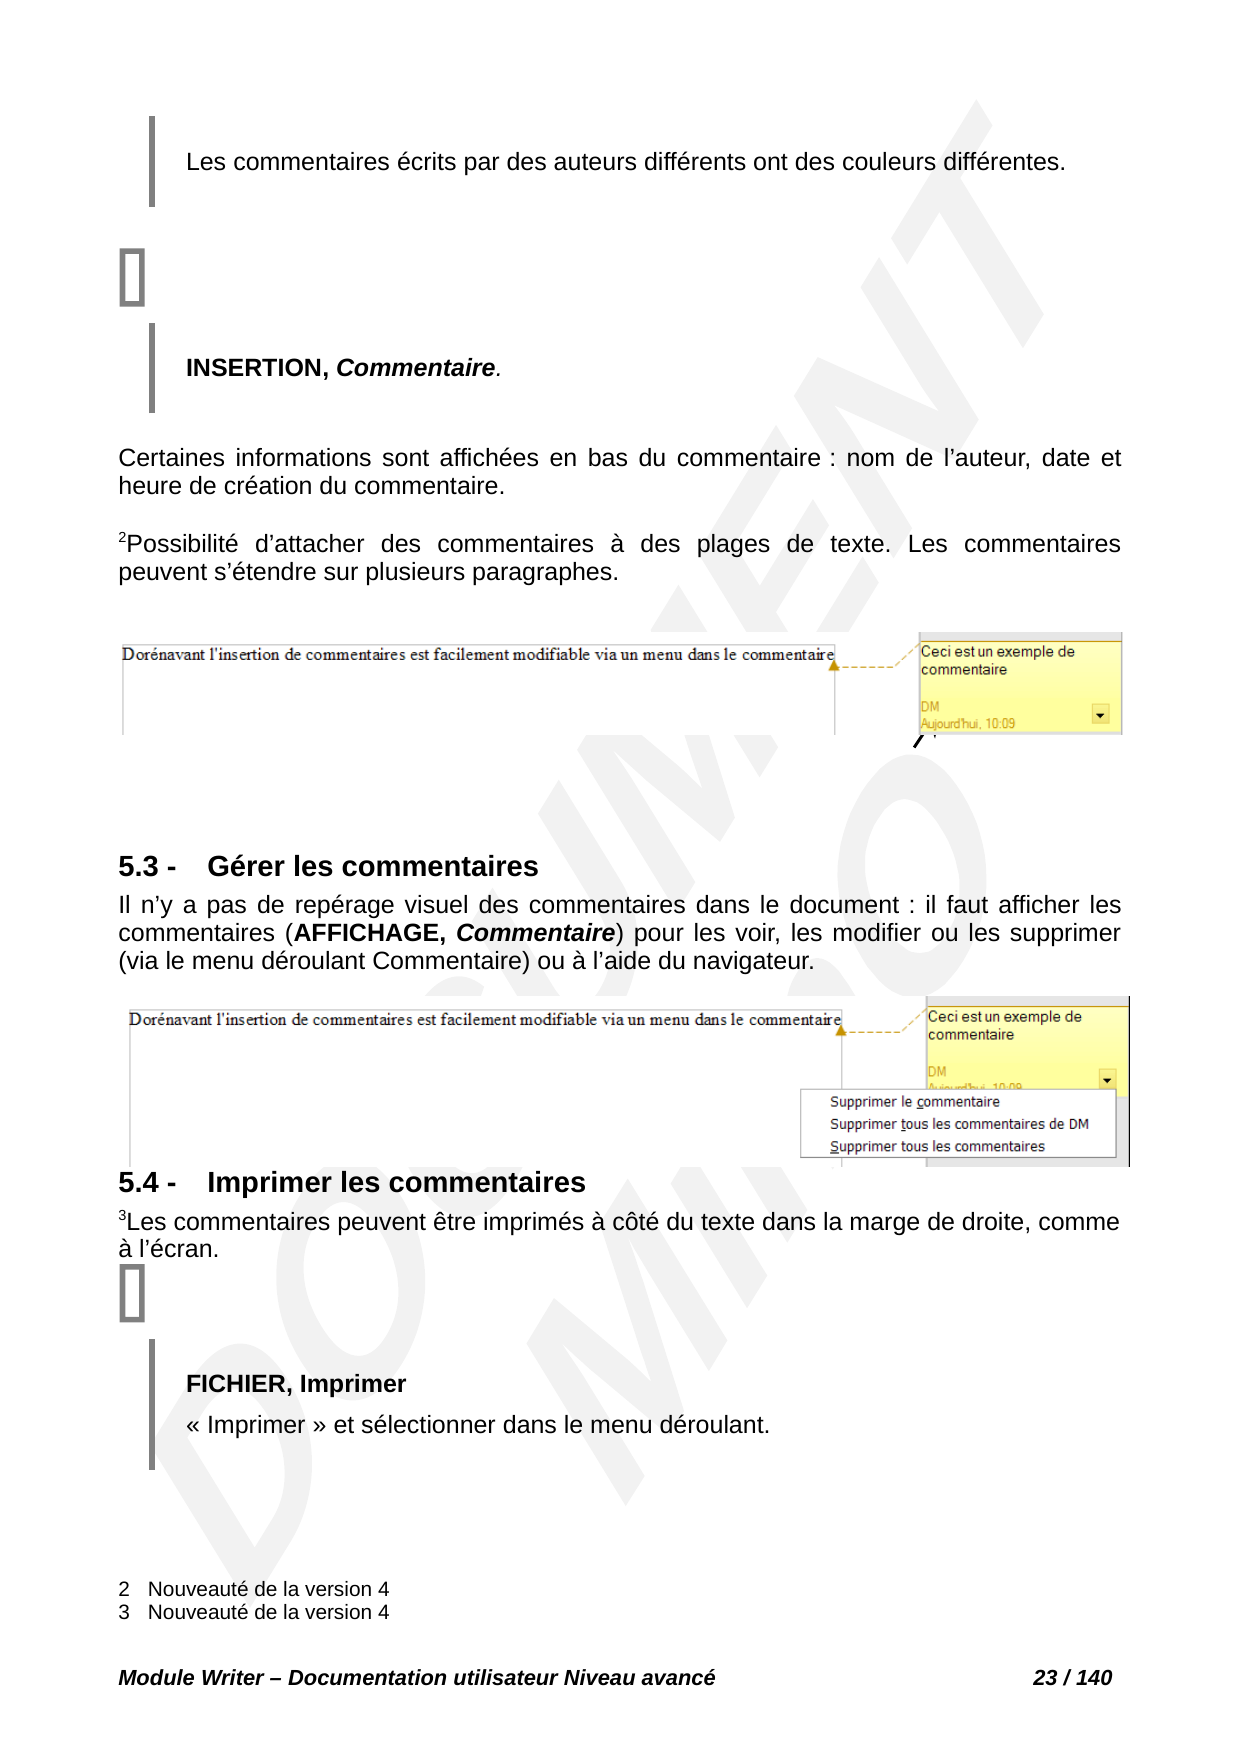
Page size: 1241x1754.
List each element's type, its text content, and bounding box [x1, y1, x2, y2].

text INSERTION, Commentaire. [155, 323, 1122, 413]
text Nouveauté de la version 4 [118, 1601, 1122, 1624]
text 8 [118, 247, 1122, 323]
text Certaines informations sont affichées en bas du commentaire : nom de l’auteur, date et heure de création du commentaire. [118, 443, 1122, 499]
picture [118, 632, 1123, 735]
text 8 [118, 1263, 1122, 1339]
subtitle Imprimer les commentaires [118, 1004, 1122, 1199]
text « Imprimer » et sélectionner dans le menu déroulant. [155, 1379, 1122, 1470]
text Il n’y a pas de repérage visuel des commentaires dans le document : il faut afficher les commentaires (AFFICHAGE, Commentaire) pour les voir, les modifier ou les supprimer (via le menu déroulant Commentaire) ou à l’aide du navigateur. [118, 891, 1122, 975]
text Les commentaires écrits par des auteurs différents ont des couleurs différentes. [155, 116, 1122, 207]
text Possibilité d’attacher des commentaires à des plages de texte. Les commentaires peuvent s’étendre sur plusieurs paragraphes. [118, 529, 1122, 585]
text Les commentaires peuvent être imprimés à côté du texte dans la marge de droite, comme à l’écran. [118, 1207, 1122, 1263]
subtitle Gérer les commentaires [118, 850, 1122, 883]
text Nouveauté de la version 4 [118, 1578, 1122, 1601]
picture [125, 996, 1130, 1167]
text FICHIER, Imprimer [155, 1339, 1122, 1379]
